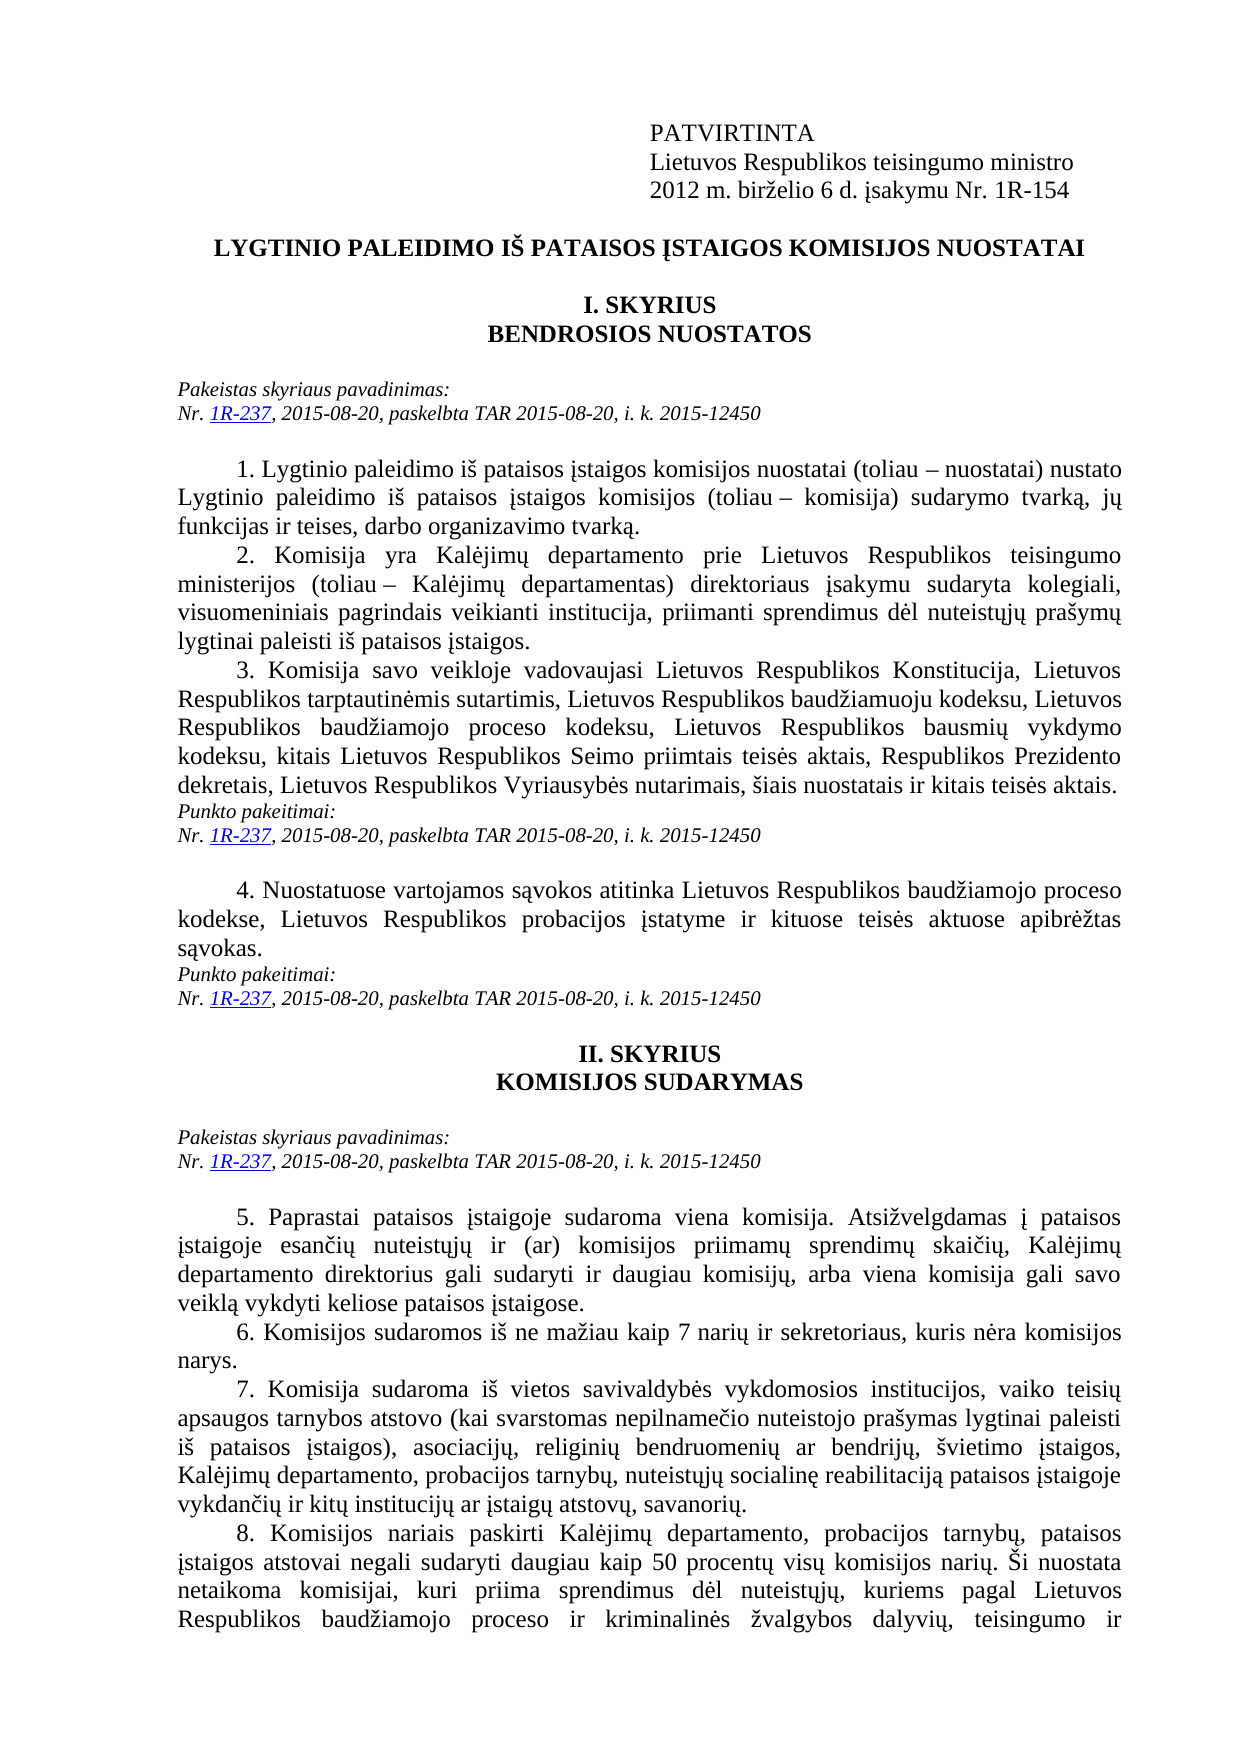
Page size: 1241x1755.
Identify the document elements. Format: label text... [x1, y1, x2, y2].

text 2012 m. birželio 6 d. įsakymu Nr. 1R-154 [649, 176, 1122, 204]
text 7. Komisija sudaroma iš vietos savivaldybės vykdomosios institucijos, vaiko teisių apsaugos tarnybos atstovo (kai svarstomas nepilnamečio nuteistojo prašymas lygtinai paleisti iš pataisos įstaigos), asociacijų, religinių bendruomenių ar bendrijų, švietimo įstaigos, Kalėjimų departamento, probacijos tarnybų, nuteistųjų socialinę reabilitaciją pataisos įstaigoje vykdančių ir kitų institucijų ar įstaigų atstovų, savanorių. [177, 1374, 1122, 1518]
text I. SKYRIUS [177, 291, 1122, 319]
text 8. Komisijos nariais paskirti Kalėjimų departamento, probacijos tarnybų, pataisos įstaigos atstovai negali sudaryti daugiau kaip 50 procentų visų komisijos narių. Ši nuostata netaikoma komisijai, kuri priima sprendimus dėl nuteistųjų, kuriems pagal Lietuvos Respublikos baudžiamojo proceso ir kriminalinės žvalgybos dalyvių, teisingumo ir [177, 1518, 1122, 1633]
text Lietuvos Respublikos teisingumo ministro [649, 147, 1122, 176]
text Punkto pakeitimai: [177, 799, 1122, 823]
text Pakeistas skyriaus pavadinimas: [177, 377, 1122, 401]
text 6. Komisijos sudaromos iš ne mažiau kaip 7 narių ir sekretoriaus, kuris nėra komisijos narys. [177, 1317, 1122, 1374]
text 5. Paprastai pataisos įstaigoje sudaroma viena komisija. Atsižvelgdamas į pataisos įstaigoje esančių nuteistųjų ir (ar) komisijos priimamų sprendimų skaičių, Kalėjimų departamento direktorius gali sudaryti ir daugiau komisijų, arba viena komisija gali savo veiklą vykdyti keliose pataisos įstaigose. [177, 1202, 1122, 1317]
text 4. Nuostatuose vartojamos sąvokos atitinka Lietuvos Respublikos baudžiamojo proceso kodekse, Lietuvos Respublikos probacijos įstatyme ir kituose teisės aktuose apibrėžtas sąvokas. [177, 876, 1122, 962]
text Nr. 1R-237, 2015-08-20, paskelbta TAR 2015-08-20, i. k. 2015-12450 [177, 401, 1122, 425]
text Pakeistas skyriaus pavadinimas: [177, 1125, 1122, 1149]
text 3. Komisija savo veikloje vadovaujasi Lietuvos Respublikos Konstitucija, Lietuvos Respublikos tarptautinėmis sutartimis, Lietuvos Respublikos baudžiamuoju kodeksu, Lietuvos Respublikos baudžiamojo proceso kodeksu, Lietuvos Respublikos bausmių vykdymo kodeksu, kitais Lietuvos Respublikos Seimo priimtais teisės aktais, Respublikos Prezidento dekretais, Lietuvos Respublikos Vyriausybės nutarimais, šiais nuostatais ir kitais teisės aktais. [177, 655, 1122, 799]
text Nr. 1R-237, 2015-08-20, paskelbta TAR 2015-08-20, i. k. 2015-12450 [177, 1149, 1122, 1173]
text KOMISIJOS SUDARYMAS [177, 1067, 1122, 1096]
text Punkto pakeitimai: [177, 962, 1122, 986]
text 1. Lygtinio paleidimo iš pataisos įstaigos komisijos nuostatai (toliau – nuostatai) nustato Lygtinio paleidimo iš pataisos įstaigos komisijos (toliau – komisija) sudarymo tvarką, jų funkcijas ir teises, darbo organizavimo tvarką. [177, 454, 1122, 540]
text II. SKYRIUS [177, 1039, 1122, 1067]
text BENDROSIOS NUOSTATOS [177, 319, 1122, 348]
text PATVIRTINTA [649, 118, 1122, 147]
text Nr. 1R-237, 2015-08-20, paskelbta TAR 2015-08-20, i. k. 2015-12450 [177, 986, 1122, 1010]
text Nr. 1R-237, 2015-08-20, paskelbta TAR 2015-08-20, i. k. 2015-12450 [177, 823, 1122, 847]
text 2. Komisija yra Kalėjimų departamento prie Lietuvos Respublikos teisingumo ministerijos (toliau – Kalėjimų departamentas) direktoriaus įsakymu sudaryta kolegiali, visuomeniniais pagrindais veikianti institucija, priimanti sprendimus dėl nuteistųjų prašymų lygtinai paleisti iš pataisos įstaigos. [177, 540, 1122, 655]
text LYGTINIO PALEIDIMO IŠ PATAISOS ĮSTAIGOS KOMISIJOS NUOSTATAI [177, 233, 1122, 262]
